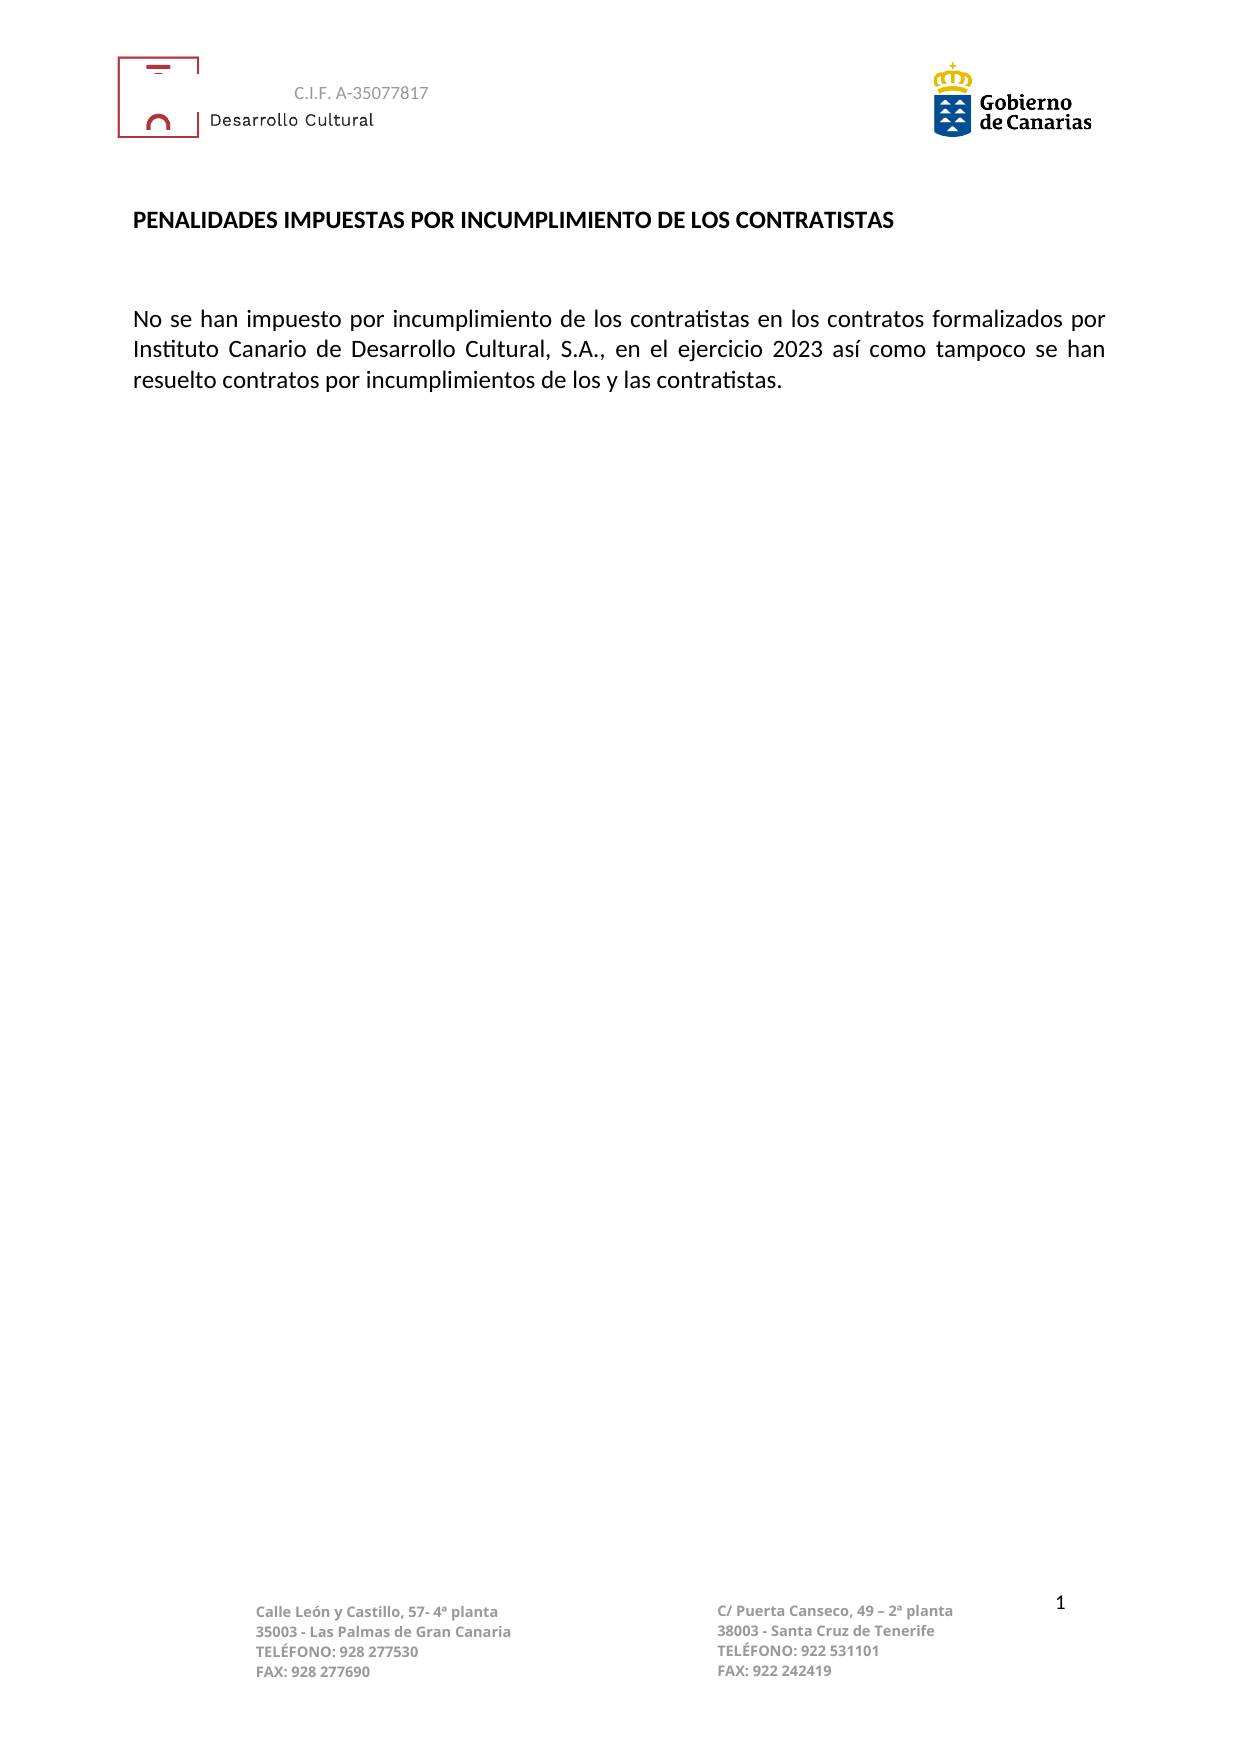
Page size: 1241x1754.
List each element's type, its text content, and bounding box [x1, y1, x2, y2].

text PENALIDADES IMPUESTAS POR INCUMPLIMIENTO DE LOS CONTRATISTAS [133, 204, 1107, 235]
text No se han impuesto por incumplimiento de los contratistas en los contratos formalizados por Instituto Canario de Desarrollo Cultural, S.A., en el ejercicio 2023 así como tampoco se han resuelto contratos por incumplimientos de los y las contratistas. [133, 303, 1107, 394]
